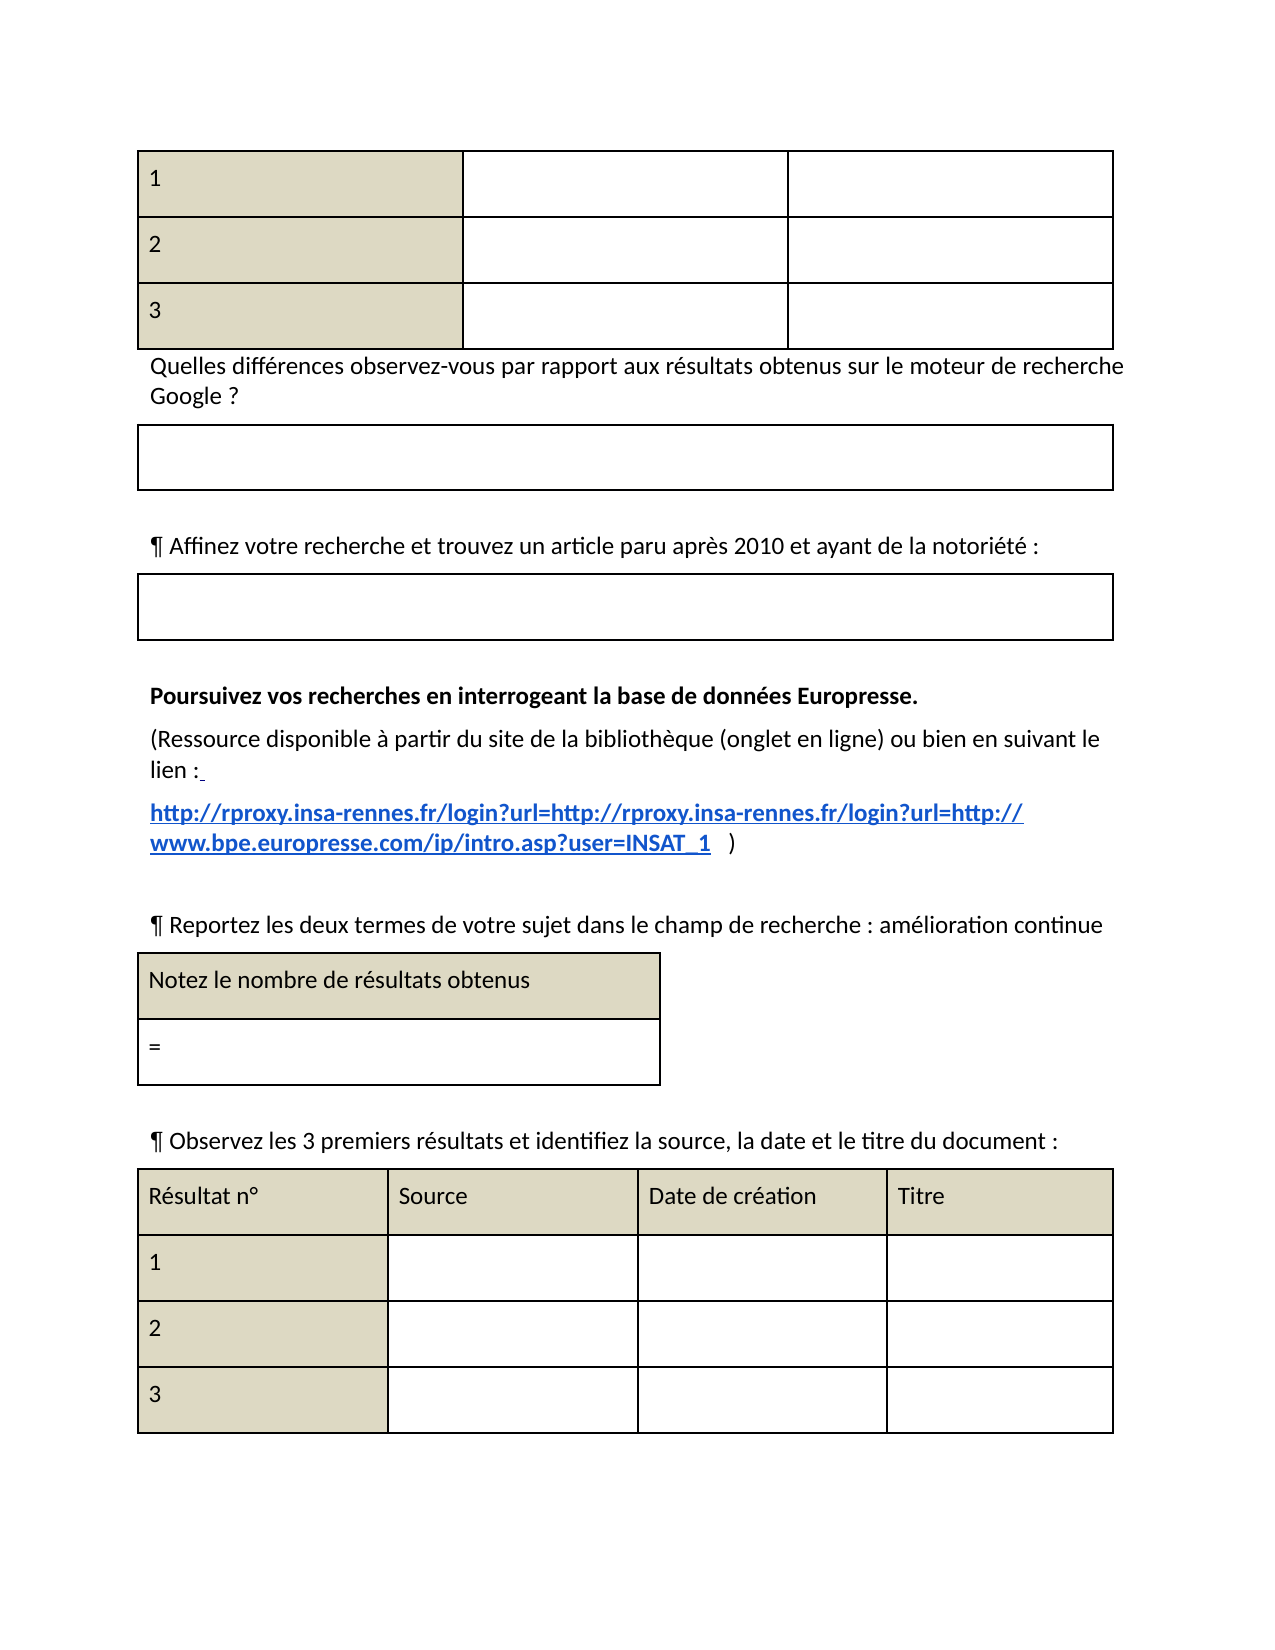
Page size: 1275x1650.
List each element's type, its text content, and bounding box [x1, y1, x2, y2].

table_cell [464, 218, 787, 282]
table_cell [888, 1302, 1112, 1366]
table_cell [639, 1236, 886, 1300]
table_header Date de création [639, 1170, 886, 1234]
table_cell 1 [139, 1236, 387, 1300]
table_cell 2 [139, 218, 462, 282]
text http://rproxy.insa-rennes.fr/login?url=http://rproxy.insa-rennes.fr/login?url=http://www.bpe.europresse.com/ip/intro.asp?user=INSAT_1 ) [150, 797, 1125, 858]
table_cell 2 [139, 1302, 387, 1366]
table_cell [888, 1368, 1112, 1432]
table_cell [789, 218, 1112, 282]
table_header Titre [888, 1170, 1112, 1234]
text ¶ Affinez votre recherche et trouvez un article paru après 2010 et ayant de la notoriété : [150, 530, 1125, 561]
table_cell [389, 1368, 637, 1432]
text (Ressource disponible à partir du site de la bibliothèque (onglet en ligne) ou bien en suivant le lien : [150, 723, 1125, 784]
text ¶ Observez les 3 premiers résultats et identifiez la source, la date et le titre du document : [150, 1125, 1125, 1156]
table_cell [888, 1236, 1112, 1300]
table_cell [464, 152, 787, 216]
table_cell [389, 1302, 637, 1366]
table_cell 1 [139, 152, 462, 216]
text ¶ Reportez les deux termes de votre sujet dans le champ de recherche : amélioration continue [150, 909, 1125, 940]
table_cell [464, 284, 787, 348]
table_header Source [389, 1170, 637, 1234]
text Poursuivez vos recherches en interrogeant la base de données Europresse. [150, 680, 1125, 711]
table_cell 3 [139, 1368, 387, 1432]
table_header [139, 426, 1112, 489]
table_cell [789, 152, 1112, 216]
table_header Résultat n° [139, 1170, 387, 1234]
table_header [139, 575, 1112, 639]
table_cell = [139, 1020, 659, 1084]
table_cell [639, 1368, 886, 1432]
text Quelles différences observez-vous par rapport aux résultats obtenus sur le moteur de recherche Google ? [150, 350, 1125, 411]
table_cell [639, 1302, 886, 1366]
table_cell [389, 1236, 637, 1300]
table_header Notez le nombre de résultats obtenus [139, 954, 659, 1018]
table_cell [789, 284, 1112, 348]
table_cell 3 [139, 284, 462, 348]
